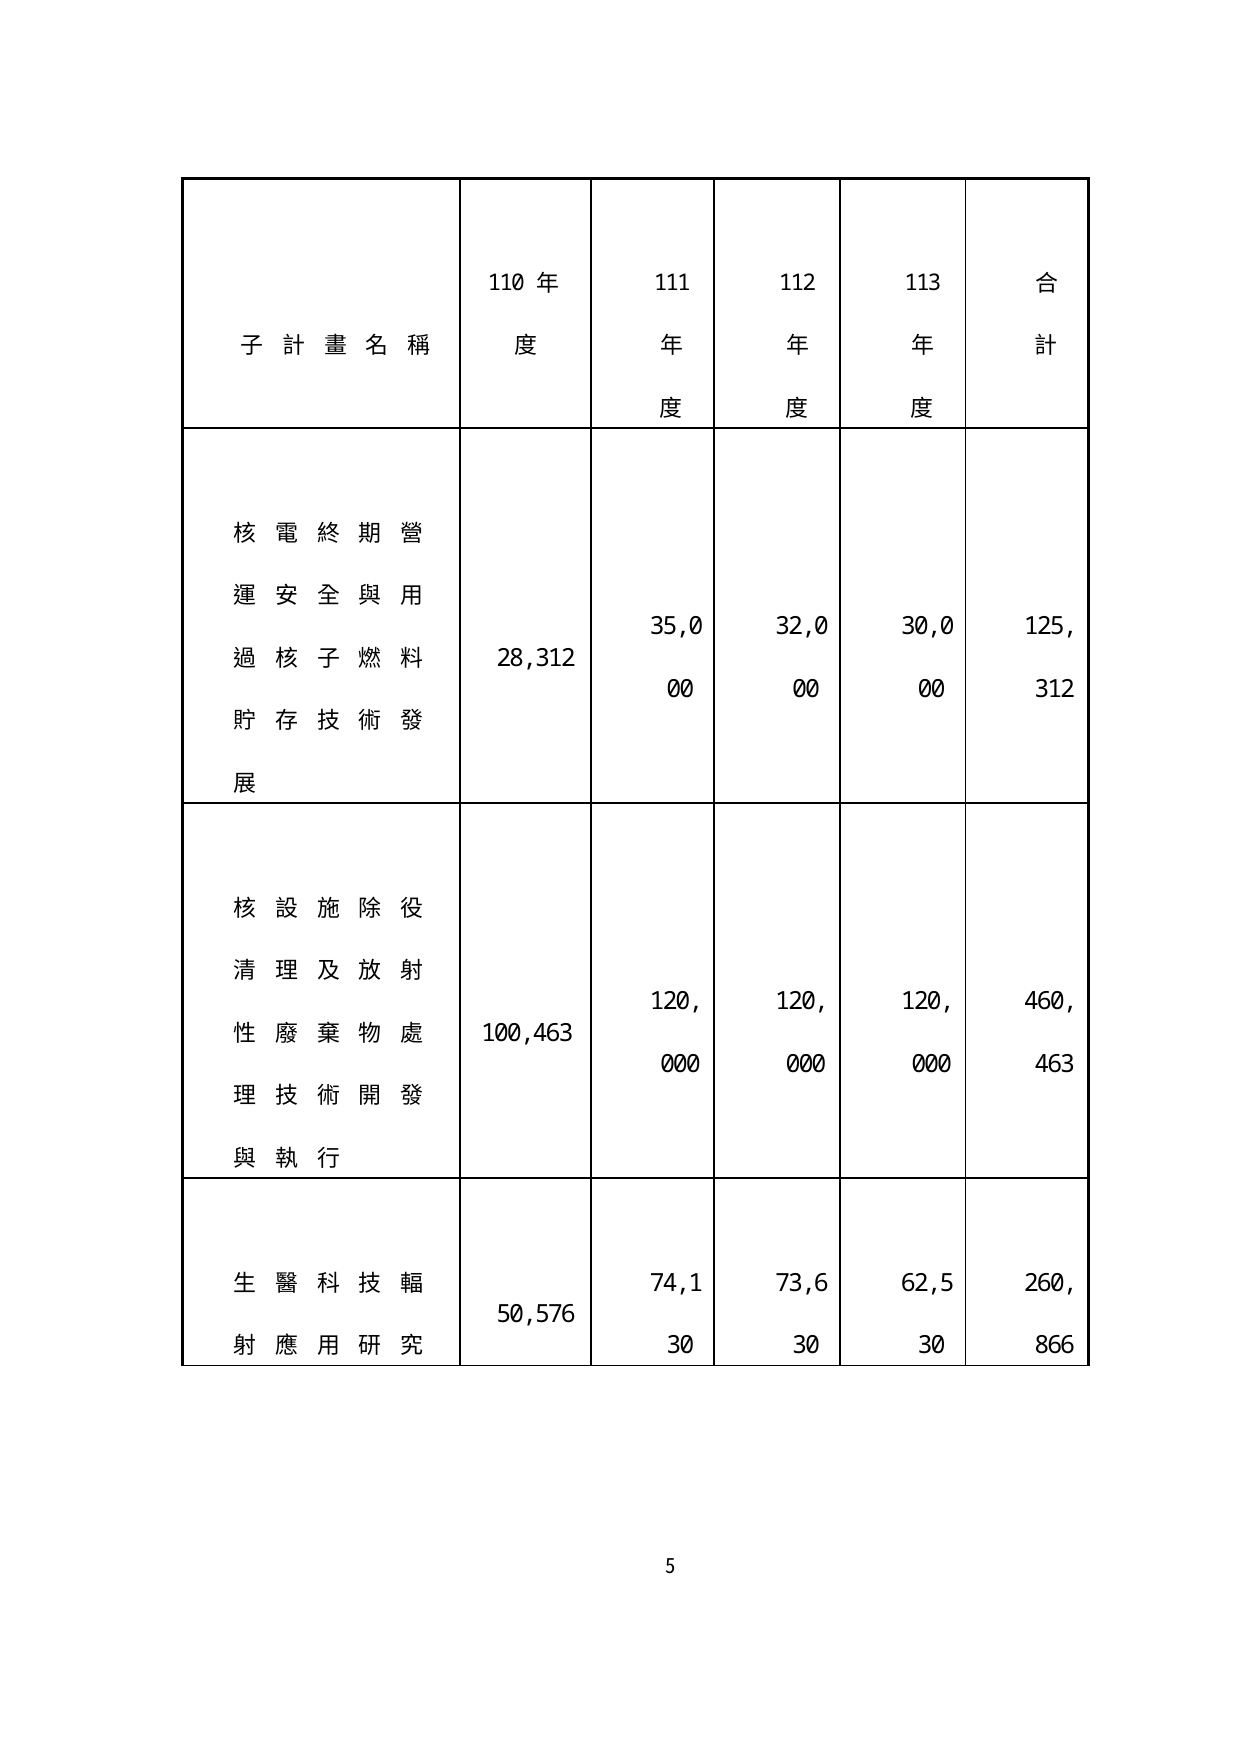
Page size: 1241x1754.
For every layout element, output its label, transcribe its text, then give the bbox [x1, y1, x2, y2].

table_cell 100,463 [461, 804, 590, 1177]
table_header 111年度 [592, 180, 713, 427]
table_cell 35,000 [592, 429, 713, 802]
table_header 合計 [966, 180, 1087, 427]
table_cell 核設施除役清理及放射性廢棄物處理技術開發與執行 [184, 804, 459, 1177]
table_header 112年度 [715, 180, 839, 427]
table_header 子計畫名稱 [184, 180, 459, 427]
table_cell 74,130 [592, 1179, 713, 1365]
table_cell 260,866 [966, 1179, 1087, 1365]
table_cell 125,312 [966, 429, 1087, 802]
table_cell 30,000 [841, 429, 965, 802]
table_cell 生醫科技輻射應用研究 [184, 1179, 459, 1365]
table_cell 32,000 [715, 429, 839, 802]
table_cell 62,530 [841, 1179, 965, 1365]
table_cell 50,576 [461, 1179, 590, 1365]
table_cell 120,000 [715, 804, 839, 1177]
table_cell 73,630 [715, 1179, 839, 1365]
table_header 113年度 [841, 180, 965, 427]
table_cell 28,312 [461, 429, 590, 802]
table_header 110年度 [461, 180, 590, 427]
table_cell 120,000 [592, 804, 713, 1177]
table_cell 核電終期營運安全與用過核子燃料貯存技術發展 [184, 429, 459, 802]
table_cell 120,000 [841, 804, 965, 1177]
table_cell 460,463 [966, 804, 1087, 1177]
